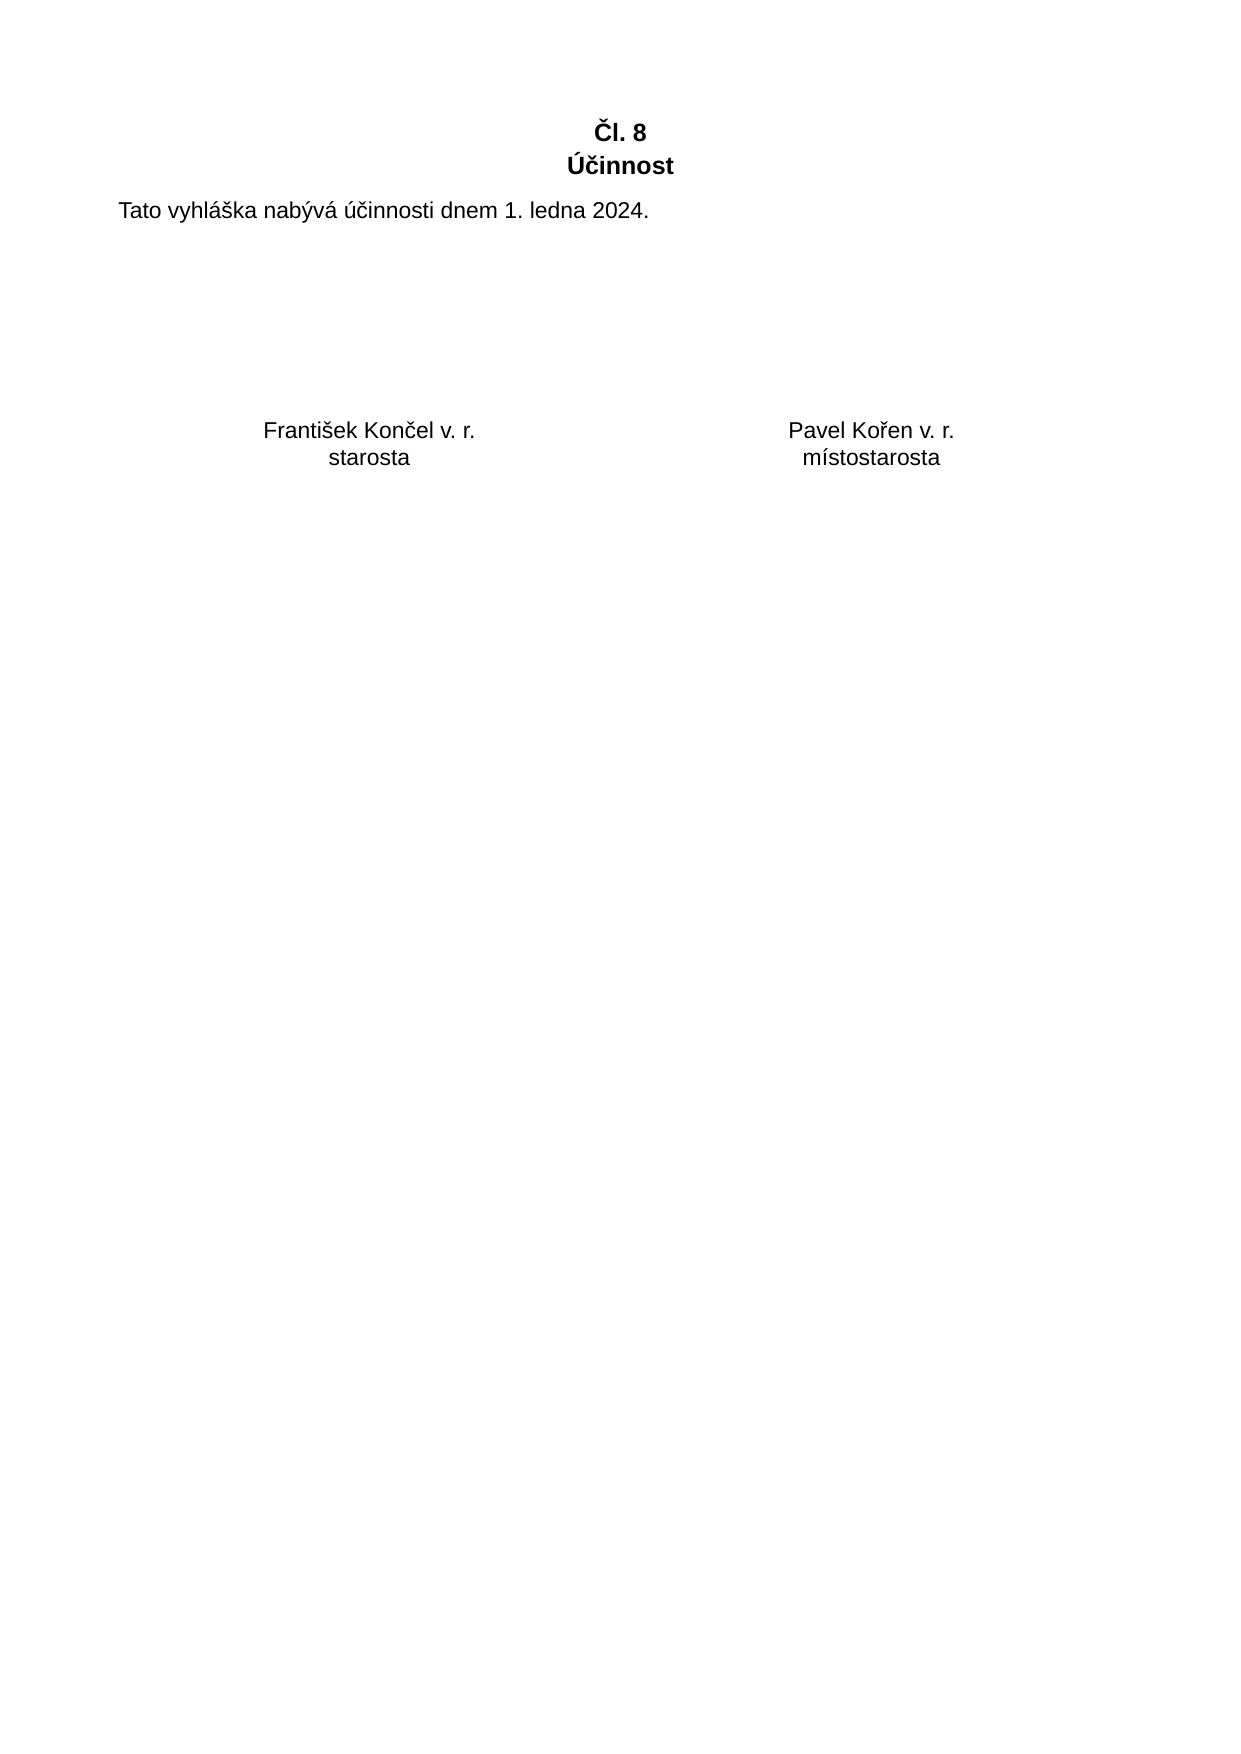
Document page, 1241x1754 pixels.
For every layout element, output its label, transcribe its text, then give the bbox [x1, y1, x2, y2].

table_cell [118, 476, 620, 594]
table_header Pavel Kořen v. r. místostarosta [620, 358, 1122, 476]
table_cell [620, 476, 1122, 594]
table_header František Končel v. r. starosta [118, 358, 620, 476]
text Tato vyhláška nabývá účinnosti dnem 1. ledna 2024. [118, 197, 1122, 223]
subtitle Čl. 8 Účinnost [118, 118, 1122, 180]
